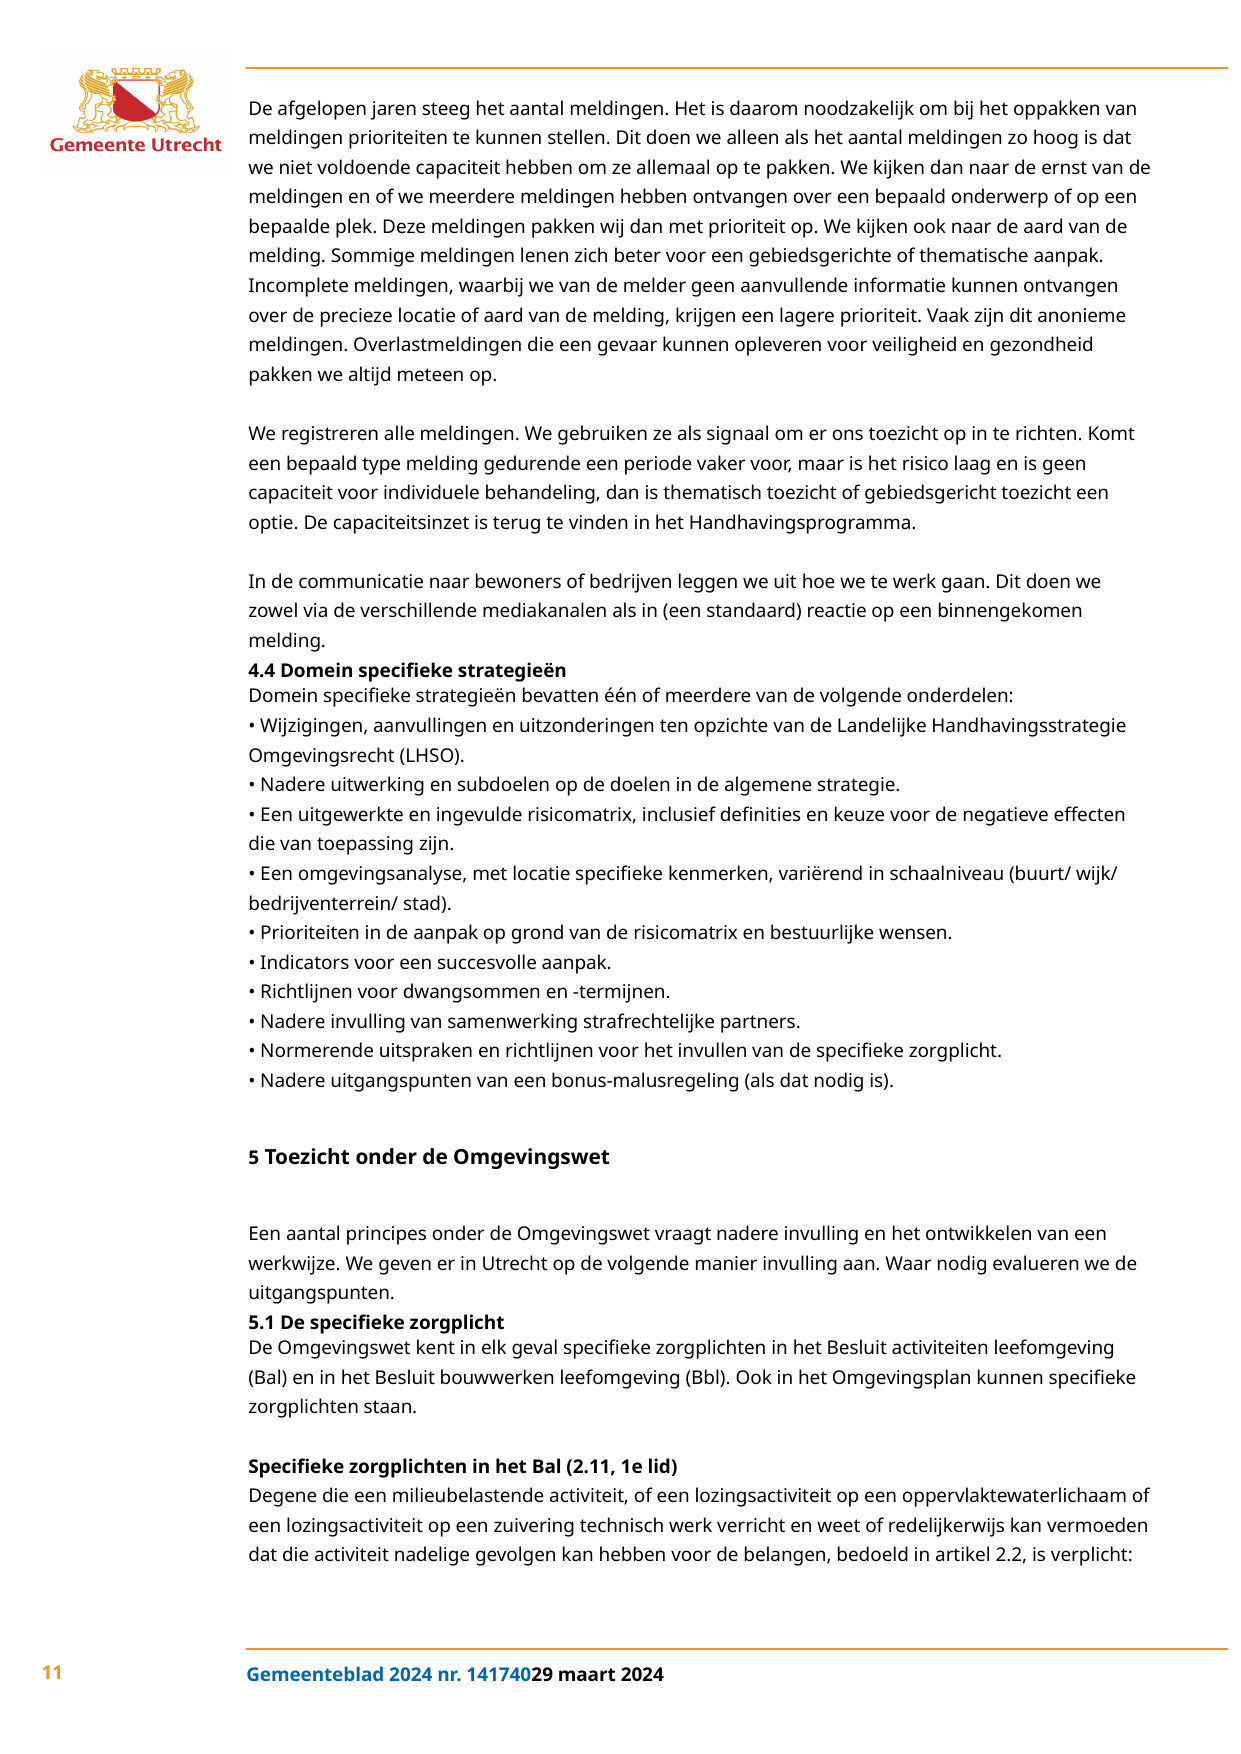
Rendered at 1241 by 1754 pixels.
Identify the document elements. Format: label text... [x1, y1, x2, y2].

text 4.4 Domein specifieke strategieën [248, 657, 1152, 683]
text De afgelopen jaren steeg het aantal meldingen. Het is daarom noodzakelijk om bij het oppakken van meldingen prioriteiten te kunnen stellen. Dit doen we alleen als het aantal meldingen zo hoog is dat we niet voldoende capaciteit hebben om ze allemaal op te pakken. We kijken dan naar de ernst van de meldingen en of we meerdere meldingen hebben ontvangen over een bepaald onderwerp of op een bepaalde plek. Deze meldingen pakken wij dan met prioriteit op. We kijken ook naar de aard van de melding. Sommige meldingen lenen zich beter voor een gebiedsgerichte of thematische aanpak. Incomplete meldingen, waarbij we van de melder geen aanvullende informatie kunnen ontvangen over de precieze locatie of aard van de melding, krijgen een lagere prioriteit. Vaak zijn dit anonieme meldingen. Overlastmeldingen die een gevaar kunnen opleveren voor veiligheid en gezondheid pakken we altijd meteen op. [248, 95, 1152, 387]
text • Een omgevingsanalyse, met locatie specifieke kenmerken, variërend in schaalniveau (buurt/ wijk/ bedrijventerrein/ stad). [248, 860, 1152, 915]
text Domein specifieke strategieën bevatten één of meerdere van de volgende onderdelen: [248, 683, 1152, 708]
text • Nadere uitgangspunten van een bonus-malusregeling (als dat nodig is). [248, 1067, 1152, 1093]
text • Indicators voor een succesvolle aanpak. [248, 949, 1152, 974]
text We registreren alle meldingen. We gebruiken ze als signaal om er ons toezicht op in te richten. Komt een bepaald type melding gedurende een periode vaker voor, maar is het risico laag en is geen capaciteit voor individuele behandeling, dan is thematisch toezicht of gebiedsgericht toezicht een optie. De capaciteitsinzet is terug te vinden in het Handhavingsprogramma. [248, 420, 1152, 535]
text • Nadere uitwerking en subdoelen op de doelen in de algemene strategie. [248, 771, 1152, 797]
text • Normerende uitspraken en richtlijnen voor het invullen van de specifieke zorgplicht. [248, 1038, 1152, 1063]
text Een aantal principes onder de Omgevingswet vraagt nadere invulling en het ontwikkelen van een werkwijze. We geven er in Utrecht op de volgende manier invulling aan. Waar nodig evalueren we de uitgangspunten. [248, 1220, 1152, 1305]
text De Omgevingswet kent in elk geval specifieke zorgplichten in het Besluit activiteiten leefomgeving (Bal) en in het Besluit bouwwerken leefomgeving (Bbl). Ook in het Omgevingsplan kunnen specifieke zorgplichten staan. [248, 1334, 1152, 1419]
text 5.1 De specifieke zorgplicht [248, 1309, 1152, 1334]
text • Een uitgewerkte en ingevulde risicomatrix, inclusief definities en keuze voor de negatieve effecten die van toepassing zijn. [248, 801, 1152, 856]
text • Nadere invulling van samenwerking strafrechtelijke partners. [248, 1008, 1152, 1034]
text • Richtlijnen voor dwangsommen en -termijnen. [248, 978, 1152, 1004]
picture [41, 47, 231, 172]
text 5 Toezicht onder de Omgevingswet [248, 1142, 1152, 1171]
text In de communicatie naar bewoners of bedrijven leggen we uit hoe we te werk gaan. Dit doen we zowel via de verschillende mediakanalen als in (een standaard) reactie op een binnengekomen melding. [248, 568, 1152, 653]
text • Wijzigingen, aanvullingen en uitzonderingen ten opzichte van de Landelijke Handhavingsstrategie Omgevingsrecht (LHSO). [248, 712, 1152, 767]
text • Prioriteiten in de aanpak op grond van de risicomatrix en bestuurlijke wensen. [248, 919, 1152, 945]
text Degene die een milieubelastende activiteit, of een lozingsactiviteit op een oppervlaktewaterlichaam of een lozingsactiviteit op een zuivering technisch werk verricht en weet of redelijkerwijs kan vermoeden dat die activiteit nadelige gevolgen kan hebben voor de belangen, bedoeld in artikel 2.2, is verplicht: [248, 1482, 1152, 1567]
text Specifieke zorgplichten in het Bal (2.11, 1e lid) [248, 1453, 1152, 1479]
